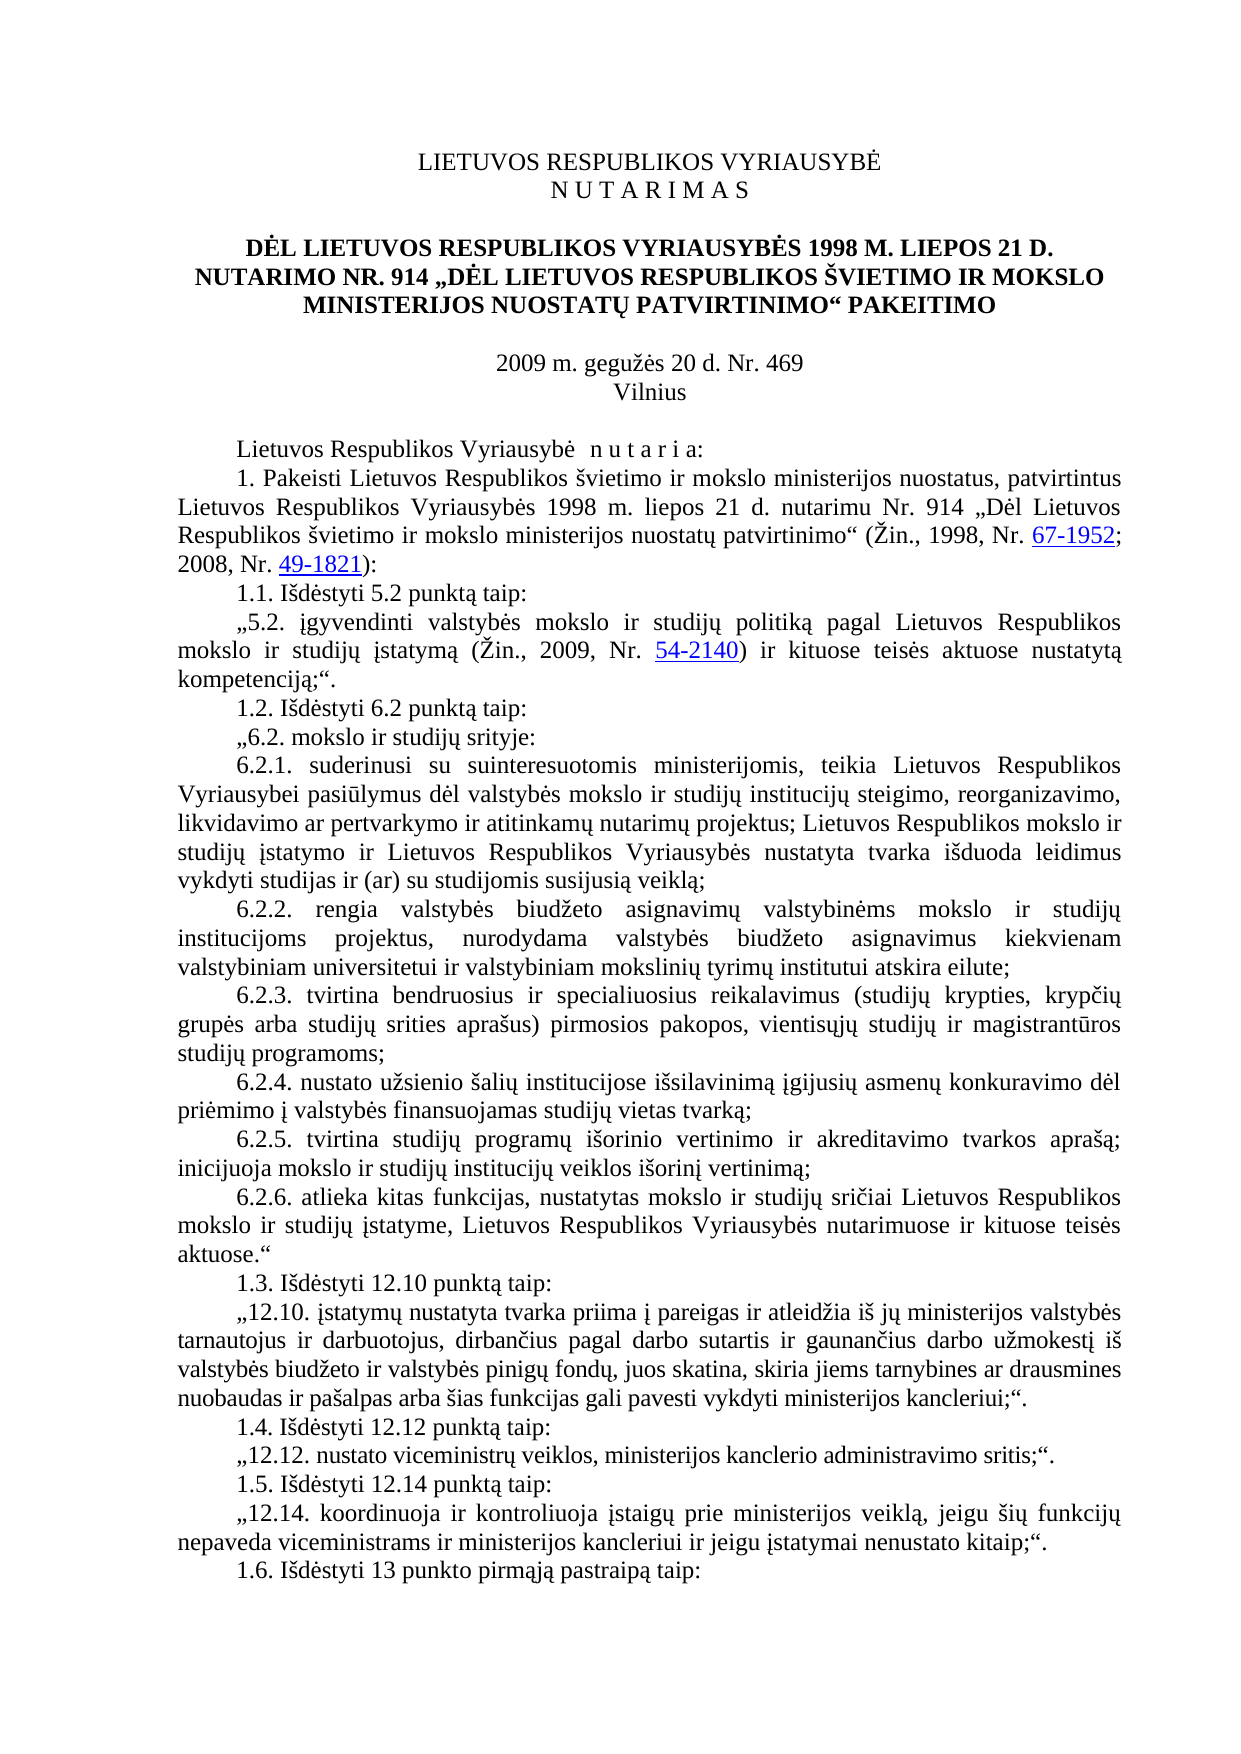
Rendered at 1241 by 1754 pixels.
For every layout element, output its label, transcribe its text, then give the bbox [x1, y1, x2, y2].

text 1.1. Išdėstyti 5.2 punktą taip: [177, 578, 1122, 607]
text Lietuvos Respublikos Vyriausybė nutaria: [177, 434, 1122, 463]
text 1. Pakeisti Lietuvos Respublikos švietimo ir mokslo ministerijos nuostatus, patvirtintus Lietuvos Respublikos Vyriausybės 1998 m. liepos 21 d. nutarimu Nr. 914 „Dėl Lietuvos Respublikos švietimo ir mokslo ministerijos nuostatų patvirtinimo“ (Žin., 1998, Nr. 67-1952; 2008, Nr. 49-1821): [177, 463, 1122, 578]
text „12.10. įstatymų nustatyta tvarka priima į pareigas ir atleidžia iš jų ministerijos valstybės tarnautojus ir darbuotojus, dirbančius pagal darbo sutartis ir gaunančius darbo užmokestį iš valstybės biudžeto ir valstybės pinigų fondų, juos skatina, skiria jiems tarnybines ar drausmines nuobaudas ir pašalpas arba šias funkcijas gali pavesti vykdyti ministerijos kancleriui;“. [177, 1297, 1122, 1412]
text 6.2.3. tvirtina bendruosius ir specialiuosius reikalavimus (studijų krypties, krypčių grupės arba studijų srities aprašus) pirmosios pakopos, vientisųjų studijų ir magistrantūros studijų programoms; [177, 981, 1122, 1067]
text „6.2. mokslo ir studijų srityje: [177, 722, 1122, 751]
text 1.3. Išdėstyti 12.10 punktą taip: [177, 1268, 1122, 1297]
text 1.6. Išdėstyti 13 punkto pirmąją pastraipą taip: [177, 1556, 1122, 1584]
text „12.14. koordinuoja ir kontroliuoja įstaigų prie ministerijos veiklą, jeigu šių funkcijų nepaveda viceministrams ir ministerijos kancleriui ir jeigu įstatymai nenustato kitaip;“. [177, 1498, 1122, 1556]
text 1.4. Išdėstyti 12.12 punktą taip: [177, 1412, 1122, 1441]
text „5.2. įgyvendinti valstybės mokslo ir studijų politiką pagal Lietuvos Respublikos mokslo ir studijų įstatymą (Žin., 2009, Nr. 54-2140) ir kituose teisės aktuose nustatytą kompetenciją;“. [177, 607, 1122, 693]
text DĖL LIETUVOS RESPUBLIKOS VYRIAUSYBĖS 1998 M. LIEPOS 21 D. NUTARIMO NR. 914 „DĖL LIETUVOS RESPUBLIKOS ŠVIETIMO IR MOKSLO MINISTERIJOS NUOSTATŲ PATVIRTINIMO“ PAKEITIMO [177, 233, 1122, 319]
text Vilnius [177, 377, 1122, 406]
text 2009 m. gegužės 20 d. Nr. 469 [177, 348, 1122, 377]
text 1.2. Išdėstyti 6.2 punktą taip: [177, 693, 1122, 722]
text NUTARIMAS [177, 176, 1122, 204]
text 6.2.1. suderinusi su suinteresuotomis ministerijomis, teikia Lietuvos Respublikos Vyriausybei pasiūlymus dėl valstybės mokslo ir studijų institucijų steigimo, reorganizavimo, likvidavimo ar pertvarkymo ir atitinkamų nutarimų projektus; Lietuvos Respublikos mokslo ir studijų įstatymo ir Lietuvos Respublikos Vyriausybės nustatyta tvarka išduoda leidimus vykdyti studijas ir (ar) su studijomis susijusią veiklą; [177, 751, 1122, 894]
text Lietuvos Respublikos Vyriausybė [177, 147, 1122, 176]
text 1.5. Išdėstyti 12.14 punktą taip: [177, 1469, 1122, 1498]
text „12.12. nustato viceministrų veiklos, ministerijos kanclerio administravimo sritis;“. [177, 1441, 1122, 1469]
text 6.2.4. nustato užsienio šalių institucijose išsilavinimą įgijusių asmenų konkuravimo dėl priėmimo į valstybės finansuojamas studijų vietas tvarką; [177, 1067, 1122, 1124]
text 6.2.5. tvirtina studijų programų išorinio vertinimo ir akreditavimo tvarkos aprašą; inicijuoja mokslo ir studijų institucijų veiklos išorinį vertinimą; [177, 1124, 1122, 1182]
text 6.2.2. rengia valstybės biudžeto asignavimų valstybinėms mokslo ir studijų institucijoms projektus, nurodydama valstybės biudžeto asignavimus kiekvienam valstybiniam universitetui ir valstybiniam mokslinių tyrimų institutui atskira eilute; [177, 894, 1122, 981]
text 6.2.6. atlieka kitas funkcijas, nustatytas mokslo ir studijų sričiai Lietuvos Respublikos mokslo ir studijų įstatyme, Lietuvos Respublikos Vyriausybės nutarimuose ir kituose teisės aktuose.“ [177, 1182, 1122, 1268]
